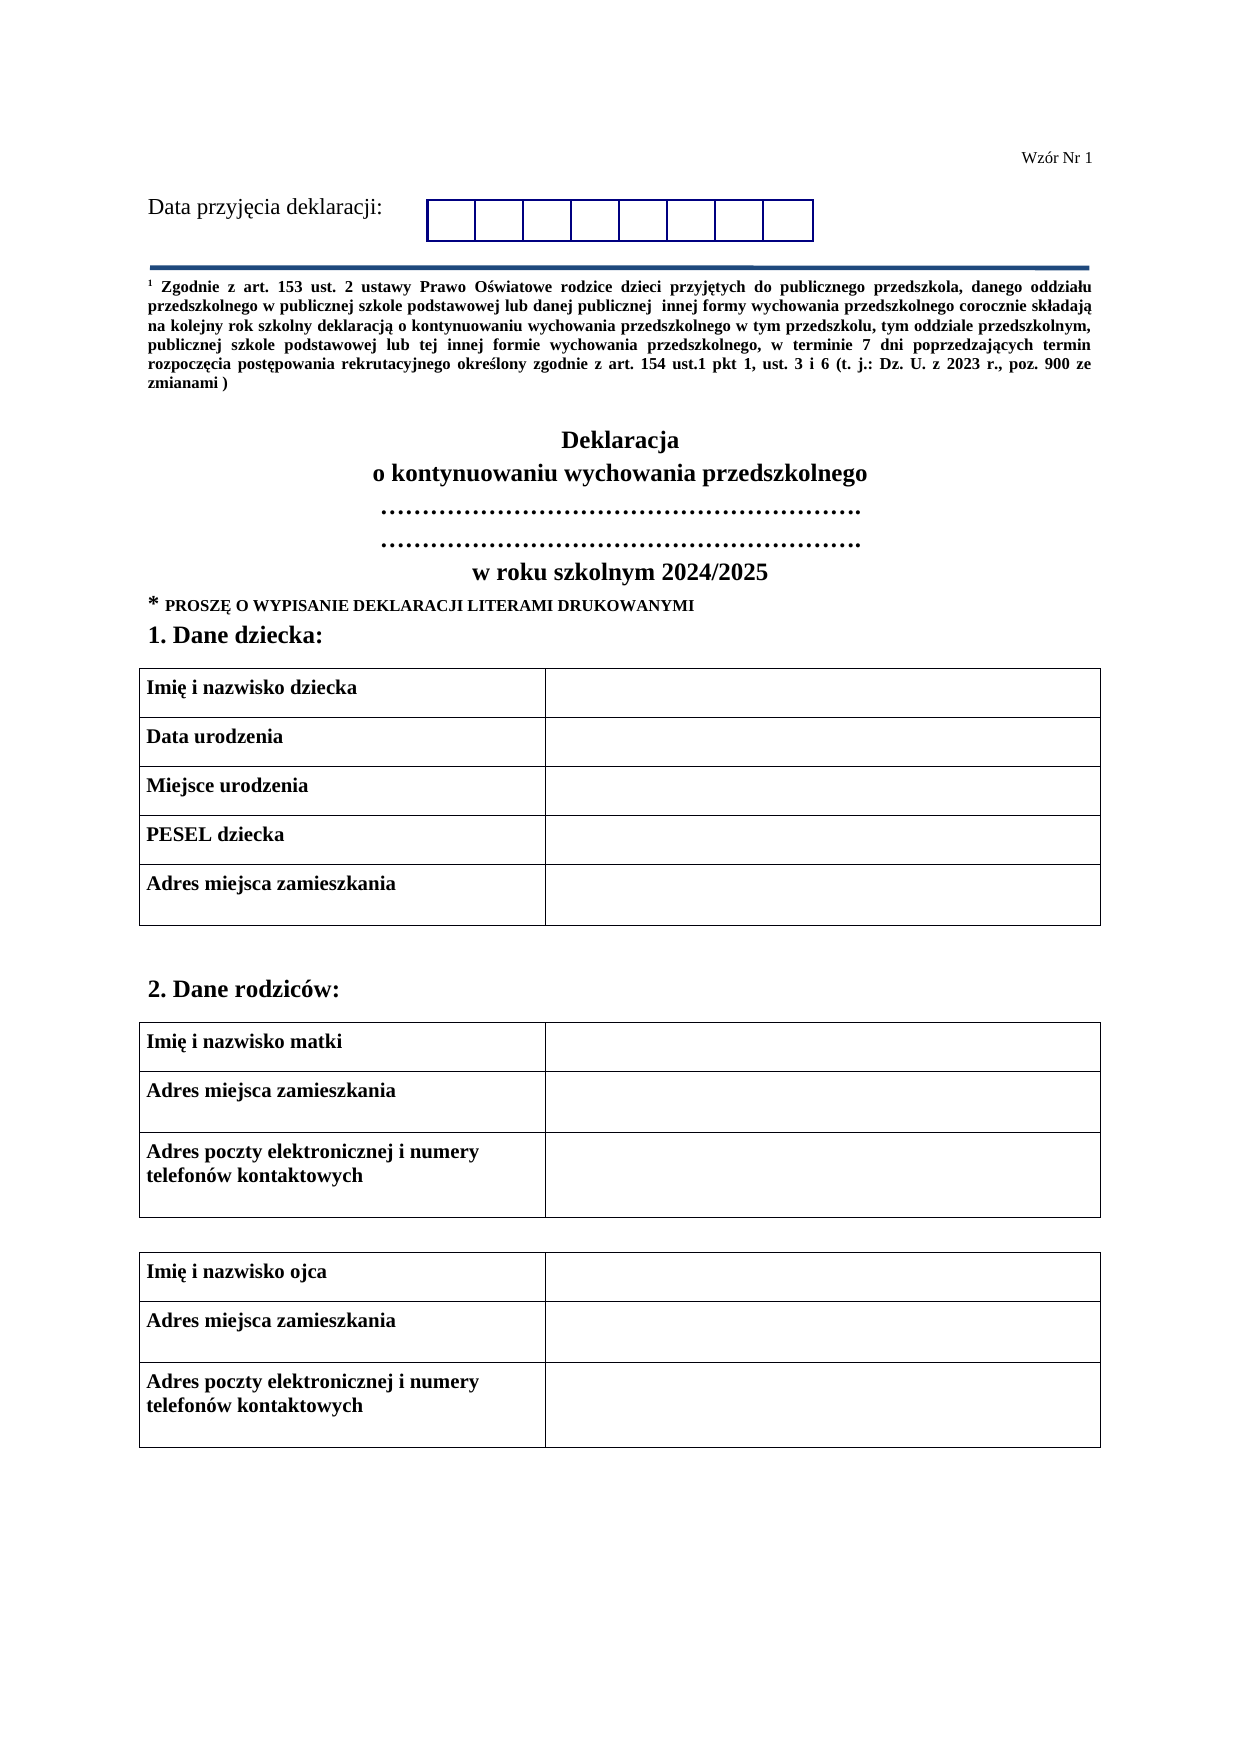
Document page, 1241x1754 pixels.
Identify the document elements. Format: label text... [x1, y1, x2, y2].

table_cell [546, 718, 1100, 766]
table_cell Adres miejsca zamieszkania [140, 1302, 545, 1362]
text o kontynuowaniu wychowania przedszkolnego [148, 458, 1093, 487]
table_cell [546, 1133, 1100, 1217]
text w roku szkolnym 2024/2025 [148, 557, 1093, 586]
table_header [524, 201, 570, 239]
table_header Imię i nazwisko matki [140, 1023, 545, 1071]
table_cell [546, 767, 1100, 815]
table_cell [546, 1363, 1100, 1447]
table_cell Adres miejsca zamieszkania [140, 865, 545, 925]
table_cell Adres poczty elektronicznej i numery telefonów kontaktowych [140, 1363, 545, 1447]
table_header Imię i nazwisko ojca [140, 1253, 545, 1301]
table_cell Adres poczty elektronicznej i numery telefonów kontaktowych [140, 1133, 545, 1217]
table_header [572, 201, 618, 239]
table_cell Adres miejsca zamieszkania [140, 1072, 545, 1132]
text Data przyjęcia deklaracji: [148, 193, 1093, 219]
table_cell [546, 816, 1100, 864]
text 1 Zgodnie z art. 153 ust. 2 ustawy Prawo Oświatowe rodzice dzieci przyjętych do publicznego przedszkola, danego oddziału przedszkolnego w publicznej szkole podstawowej lub danej publicznej innej formy wychowania przedszkolnego corocznie składają na kolejny rok szkolny deklaracją o kontynuowaniu wychowania przedszkolnego w tym przedszkolu, tym oddziale przedszkolnym, publicznej szkole podstawowej lub tej innej formie wychowania przedszkolnego, w terminie 7 dni poprzedzających termin rozpoczęcia postępowania rekrutacyjnego określony zgodnie z art. 154 ust.1 pkt 1, ust. 3 i 6 (t. j.: Dz. U. z 2023 r., poz. 900 ze zmianami ) [148, 277, 1093, 392]
table_cell Miejsce urodzenia [140, 767, 545, 815]
table_header [716, 201, 762, 239]
text Wzór Nr 1 [148, 148, 1093, 167]
table_header [546, 1023, 1100, 1071]
table_header [546, 1253, 1100, 1301]
table_header Imię i nazwisko dziecka [140, 669, 545, 717]
table_cell Data urodzenia [140, 718, 545, 766]
table_header [429, 201, 474, 239]
text …………………………………………………. [148, 524, 1093, 553]
text * PROSZĘ O WYPISANIE DEKLARACJI LITERAMI DRUKOWANYMI [148, 590, 1093, 616]
table_header [546, 669, 1100, 717]
table_cell [546, 1302, 1100, 1362]
table_cell [546, 1072, 1100, 1132]
table_cell PESEL dziecka [140, 816, 545, 864]
text 1. Dane dziecka: [148, 620, 1093, 649]
text …………………………………………………. [148, 491, 1093, 520]
text Deklaracja [148, 425, 1093, 454]
table_header [620, 201, 666, 239]
table_header [668, 201, 714, 239]
table_cell [546, 865, 1100, 925]
table_header [764, 201, 812, 239]
table_header [476, 201, 522, 239]
text 2. Dane rodziców: [148, 974, 1093, 1003]
